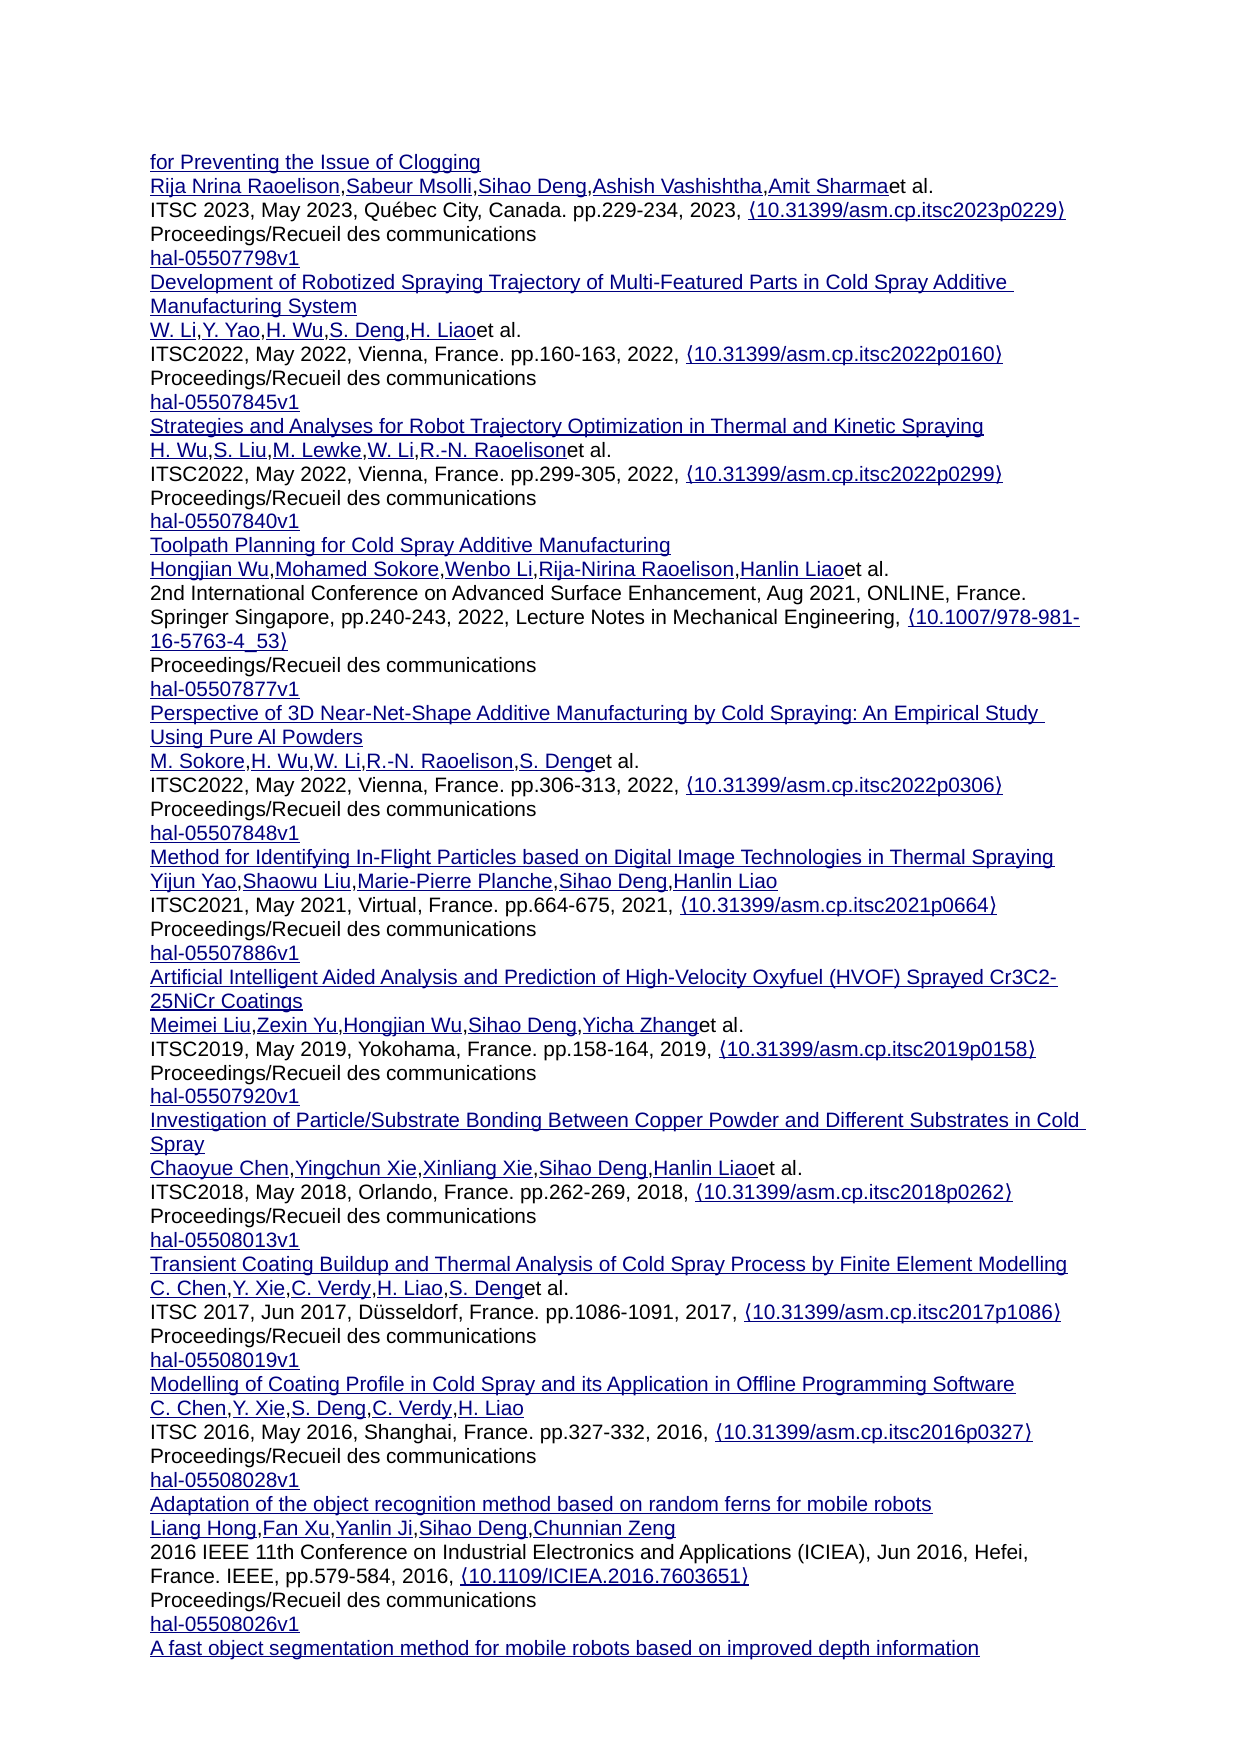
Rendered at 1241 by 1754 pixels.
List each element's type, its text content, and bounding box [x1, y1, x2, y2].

table_cell Development of Robotized Spraying Trajectory of Multi-Featured Parts in Cold Spray Additive Manufacturing System W. Li,Y. Yao,H. Wu,S. Deng,H. Liaoet al. ITSC2022, May 2022, Vienna, France. pp.160-163, 2022, ⟨10.31399/asm.cp.itsc2022p0160⟩ Proceedings/Recueil des communications hal-05507845v1 [150, 270, 1090, 413]
table_cell Toolpath Planning for Cold Spray Additive Manufacturing Hongjian Wu,Mohamed Sokore,Wenbo Li,Rija-Nirina Raoelison,Hanlin Liaoet al. 2nd International Conference on Advanced Surface Enhancement, Aug 2021, ONLINE, France. Springer Singapore, pp.240-243, 2022, Lecture Notes in Mechanical Engineering, ⟨10.1007/978-981-16-5763-4_53⟩ Proceedings/Recueil des communications hal-05507877v1 [150, 533, 1090, 701]
table_cell Strategies and Analyses for Robot Trajectory Optimization in Thermal and Kinetic Spraying H. Wu,S. Liu,M. Lewke,W. Li,R.-N. Raoelisonet al. ITSC2022, May 2022, Vienna, France. pp.299-305, 2022, ⟨10.31399/asm.cp.itsc2022p0299⟩ Proceedings/Recueil des communications hal-05507840v1 [150, 414, 1090, 533]
table_cell Artificial Intelligent Aided Analysis and Prediction of High-Velocity Oxyfuel (HVOF) Sprayed Cr3C2-25NiCr Coatings Meimei Liu,Zexin Yu,Hongjian Wu,Sihao Deng,Yicha Zhanget al. ITSC2019, May 2019, Yokohama, France. pp.158-164, 2019, ⟨10.31399/asm.cp.itsc2019p0158⟩ Proceedings/Recueil des communications hal-05507920v1 [150, 965, 1090, 1108]
table_cell Modelling of Coating Profile in Cold Spray and its Application in Offline Programming Software C. Chen,Y. Xie,S. Deng,C. Verdy,H. Liao ITSC 2016, May 2016, Shanghai, France. pp.327-332, 2016, ⟨10.31399/asm.cp.itsc2016p0327⟩ Proceedings/Recueil des communications hal-05508028v1 [150, 1372, 1090, 1492]
table_cell Perspective of 3D Near-Net-Shape Additive Manufacturing by Cold Spraying: An Empirical Study Using Pure Al Powders M. Sokore,H. Wu,W. Li,R.-N. Raoelison,S. Denget al. ITSC2022, May 2022, Vienna, France. pp.306-313, 2022, ⟨10.31399/asm.cp.itsc2022p0306⟩ Proceedings/Recueil des communications hal-05507848v1 [150, 701, 1090, 845]
table_cell Investigation of Particle/Substrate Bonding Between Copper Powder and Different Substrates in Cold Spray Chaoyue Chen,Yingchun Xie,Xinliang Xie,Sihao Deng,Hanlin Liaoet al. ITSC2018, May 2018, Orlando, France. pp.262-269, 2018, ⟨10.31399/asm.cp.itsc2018p0262⟩ Proceedings/Recueil des communications hal-05508013v1 [150, 1108, 1090, 1252]
table_cell Method for Identifying In-Flight Particles based on Digital Image Technologies in Thermal Spraying Yijun Yao,Shaowu Liu,Marie-Pierre Planche,Sihao Deng,Hanlin Liao ITSC2021, May 2021, Virtual, France. pp.664-675, 2021, ⟨10.31399/asm.cp.itsc2021p0664⟩ Proceedings/Recueil des communications hal-05507886v1 [150, 845, 1090, 964]
table_cell Transient Coating Buildup and Thermal Analysis of Cold Spray Process by Finite Element Modelling C. Chen,Y. Xie,C. Verdy,H. Liao,S. Denget al. ITSC 2017, Jun 2017, Düsseldorf, France. pp.1086-1091, 2017, ⟨10.31399/asm.cp.itsc2017p1086⟩ Proceedings/Recueil des communications hal-05508019v1 [150, 1252, 1090, 1372]
table_cell Adaptation of the object recognition method based on random ferns for mobile robots Liang Hong,Fan Xu,Yanlin Ji,Sihao Deng,Chunnian Zeng 2016 IEEE 11th Conference on Industrial Electronics and Applications (ICIEA), Jun 2016, Hefei, France. IEEE, pp.579-584, 2016, ⟨10.1109/ICIEA.2016.7603651⟩ Proceedings/Recueil des communications hal-05508026v1 [150, 1492, 1090, 1635]
table_cell A fast object segmentation method for mobile robots based on improved depth information [150, 1635, 1090, 1659]
table_cell A Concept of Aerospike Nozzle for Cold Spray Additive Manufacturing—Towards a Potential Solution for Preventing the Issue of Clogging Rija Nrina Raoelison,Sabeur Msolli,Sihao Deng,Ashish Vashishtha,Amit Sharmaet al. ITSC 2023, May 2023, Québec City, Canada. pp.229-234, 2023, ⟨10.31399/asm.cp.itsc2023p0229⟩ Proceedings/Recueil des communications hal-05507798v1 [150, 150, 1090, 270]
